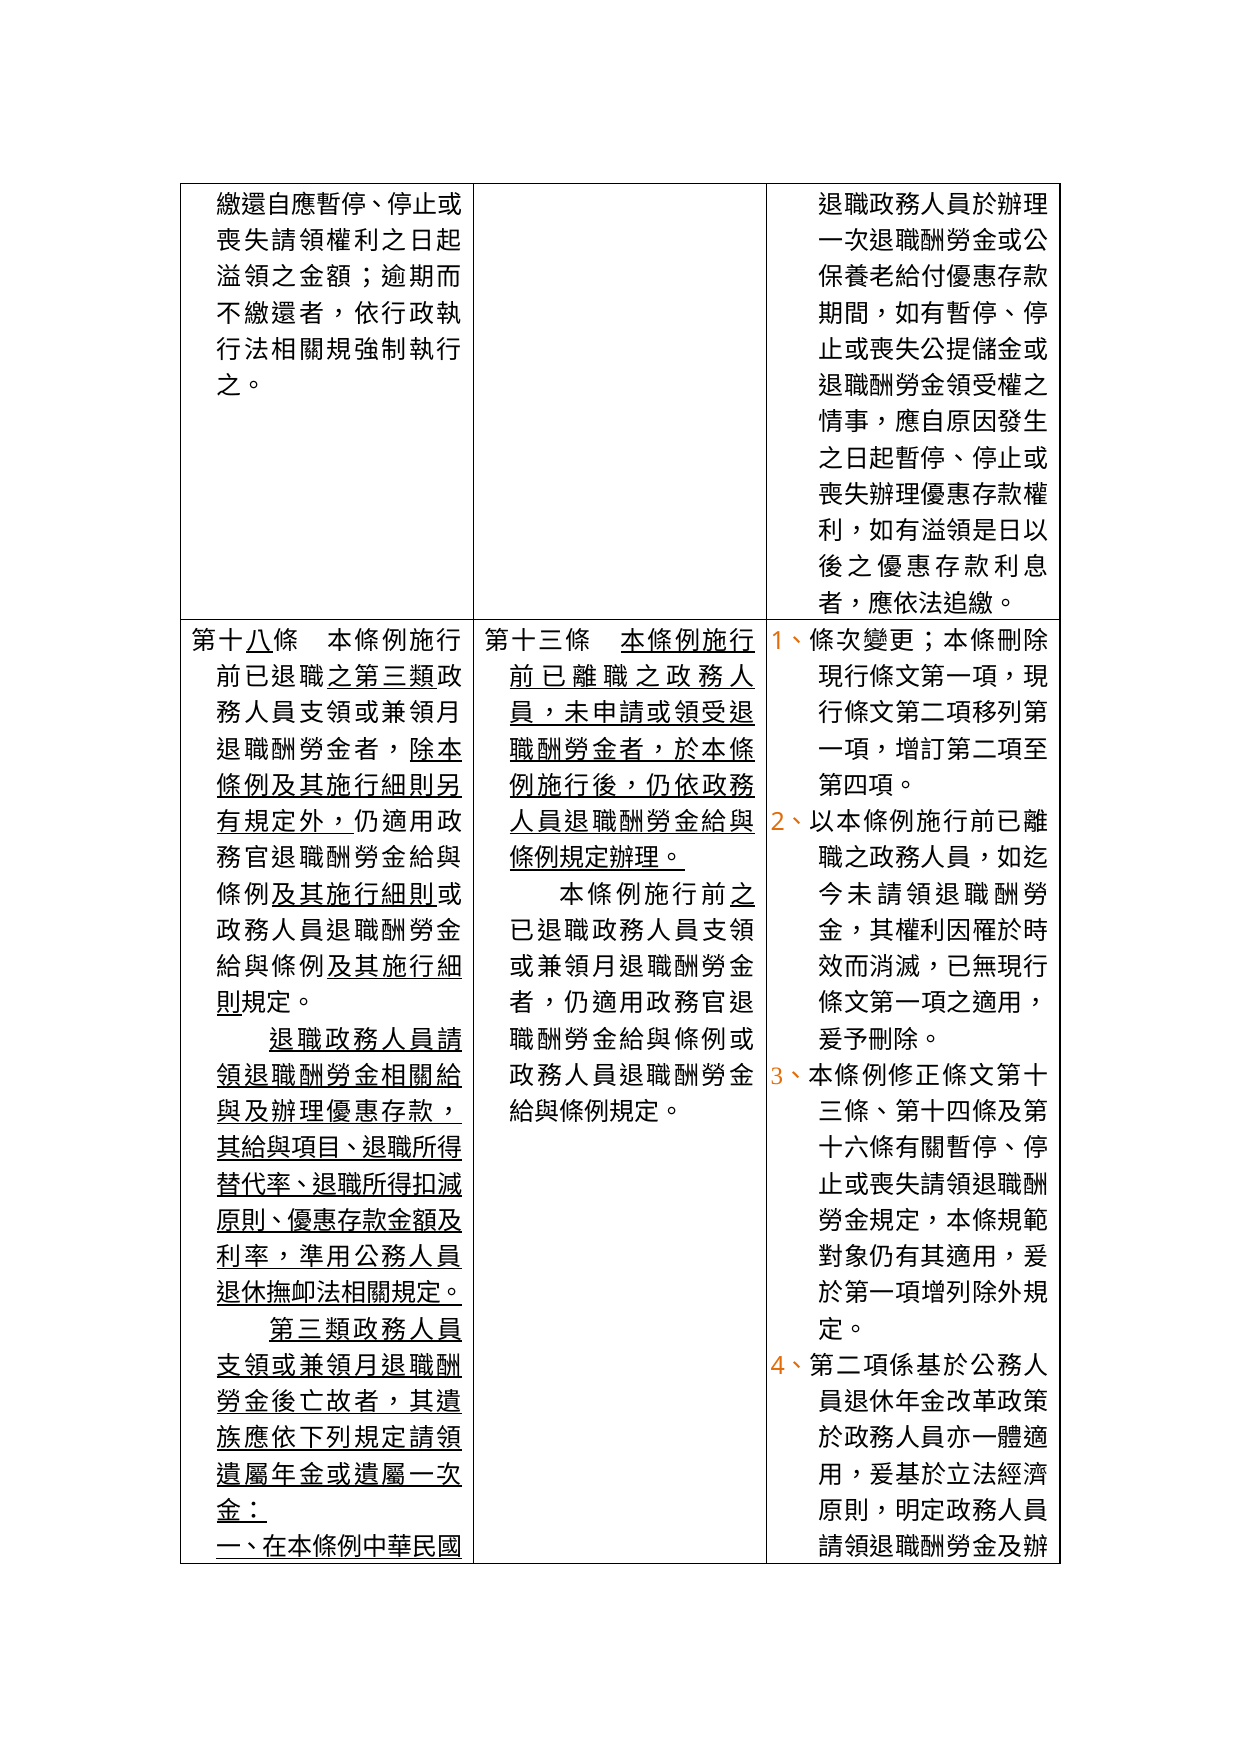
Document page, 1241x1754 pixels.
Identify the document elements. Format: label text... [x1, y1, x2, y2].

table_cell 第十三條 本條例施行前已離職之政務人員，未申請或領受退職酬勞金者，於本條例施行後，仍依政務人員退職酬勞金給與條例規定辦理。 本條例施行前之已退職政務人員支領或兼領月退職酬勞金者，仍適用政務官退職酬勞金給與條例或政務人員退職酬勞金給與條例規定。 [474, 620, 766, 1563]
table_cell 退職政務人員於辦理一次退職酬勞金或公保養老給付優惠存款期間，如有暫停、停止或喪失公提儲金或退職酬勞金領受權之情事，應自原因發生之日起暫停、停止或喪失辦理優惠存款權利，如有溢領是日以後之優惠存款利息者，應依法追繳。 [767, 184, 1059, 619]
table_cell [474, 184, 766, 619]
table_cell 條次變更；本條刪除現行條文第一項，現行條文第二項移列第一項，增訂第二項至第四項。 以本條例施行前已離職之政務人員，如迄今未請領退職酬勞金，其權利因罹於時效而消滅，已無現行條文第一項之適用，爰予刪除。 本條例修正條文第十三條、第十四條及第十六條有關暫停、停止或喪失請領退職酬勞金規定，本條規範對象仍有其適用，爰於第一項增列除外規定。 第二項係基於公務人員退休年金改革政策於政務人員亦一體適用，爰基於立法經濟原則，明定政務人員請領退職酬勞金及辦理優惠存款之準用規定。其重點如下： 給與項目部分：公務人員退休撫卹法(草案)施行一年後，不再核發公務人員退休法第三十條第二項及第三項之補償金，退職政務人員亦不再給與原給與條例第十七條第五項及第六項之補償金。 退職所得替代率部分：公務人員退休撫卹法(草案)施行之第二年起，公務人員退休所得將不得超過最後在職同等級人員現職待遇之退休所得替代率上限，是政務人員退職所得亦應受該退休所得替代率之上限限制。 優惠存款部分：公務人員退休撫卹法(草案)施行之第二年起，將逐年調降優惠存款利率，是政務人員優惠存款亦應按相同方式辦理。 退職所得扣減原則部分：公務人員退休撫卹法(草案)施行之第二年起，將按前述方案，同時調降退休所得替代率及優惠存款利率，並明定如退休所得高於退休所得替代率時，應優先扣減優惠存款利息，其次扣舊退撫新制實施前年資所計得之退休金，再次扣減退撫新制實施後年資所計得之退休金；爰為期公、政務人員之退休（職）權益衡平之考量，政務人員退職所得亦應按相同原則扣減。 至於目前仍在職而得依原給與條例辦理退職請領退職酬勞金者，應給與退職酬勞金基數及百分比之計算方式，於公務人員及政務人員間本有差異(例如：舊制年資之一次退職酬勞金基數及畸零月數年資之計算標準等)，仍應依原政務官退職酬勞金給與條例及原給與條例規定辦理。 第三項係由於支領或兼領月退職酬勞金者之遺族請領撫慰金屬重大權益事項，爰由本條例施行細則第十二條提升於本項規定。另以遺族停止領受月撫慰金事由及相關發給規定，並非全然依原給與條例規定辦理，而應依本條例及其施行細則規定辦理，爰增列除外規定。此外，有鑑於一百年一月一日公務人員退休法修正生效後，對於配偶請領月撫慰金之條件已作修正，公務人員退休撫卹法(草案)施行一年後，將再對遺族領取遺屬年金（原名為月撫慰金）之條件及給付標準等作更嚴格之限制，政務人員部分宜作相同規範，爰明定政務人員遺族請領撫慰金之準用規定。 依現行本條第二項、原給與條例施行細則第十九條第一項及政務官退職酬勞金給與條例施行細則第五條第一項規定，支領、兼領月退職酬勞金之退職政務人員，如遇現職政務人員所支月俸額調整時，仍得隨同調整，揆其意旨，在使其退職所得得以維持退職後生活，並與支領、兼領月退休金（俸）之退休(伍)軍公教人員維持衡平。惟為配合政務人員俸給制度法制化後，政務人員月俸之支給，係按職務級別規劃，與現行部分政務人員均按相同標準支領月俸(院長、副院長及部長同；比照簡任第十四職等人員、比照簡任第十三職等人員及比照簡任第十二職等人員同)之設計不同。依上開規定，在政務人員俸給條例草案經立法通過後，勢必影響月退職酬勞金、撫慰金及年撫卹金給與之計算標準。以政務人員請領退職酬勞金之年資採計、退職給與之財務基礎等，既自本條例制定施行後已截然區分，其退職酬勞金計算基準，宜以其最後撥繳政務人員退撫基金所據職務級別及月俸額為準，爰增訂第四項規定。又基於公平原則並兼顧及社會觀感，在政務人員俸給制度法制化後，無論新申請退職酬勞金、撫慰金、撫卹金者，或已領受月退職酬勞金、月撫慰金、年撫卹金者，一律適用之。另依現行規定，政務人員之月退職酬勞金等給與係隨同現職人員月俸額調整，惟以公務人員退休撫卹法(草案)對於退休人員領受之月退休金已訂有彈性調整機制，是以，政務人員亦應以相同模式處理，爰規定得於退休公務人員月退休金調整時，依其方式及比率調整。 相關條文 政務人員退職撫卹條例施行細則第十二條 依政務官退職酬勞金給與條例或政務人員退職酬勞金給與條例規定，支領或兼領月退職酬勞金人員，在本條例施行後死亡者，其撫慰金之請領，仍適用政務人員退職酬勞金給與條例之規定。 [767, 620, 1059, 1563]
table_cell 第十八條 本條例施行前已退職之第三類政務人員支領或兼領月退職酬勞金者，除本條例及其施行細則另有規定外，仍適用政務官退職酬勞金給與條例及其施行細則或政務人員退職酬勞金給與條例及其施行細則規定。 退職政務人員請領退職酬勞金相關給與及辦理優惠存款，其給與項目、退職所得替代率、退職所得扣減原則、優惠存款金額及利率，準用公務人員退休撫卹法相關規定。 第三類政務人員支領或兼領月退職酬勞金後亡故者，其遺族應依下列規定請領遺屬年金或遺屬一次金： 一、在本條例中華民國 [181, 620, 473, 1563]
table_cell 繳還自應暫停、停止或喪失請領權利之日起溢領之金額；逾期而不繳還者，依行政執行法相關規強制執行之。 [181, 184, 473, 619]
